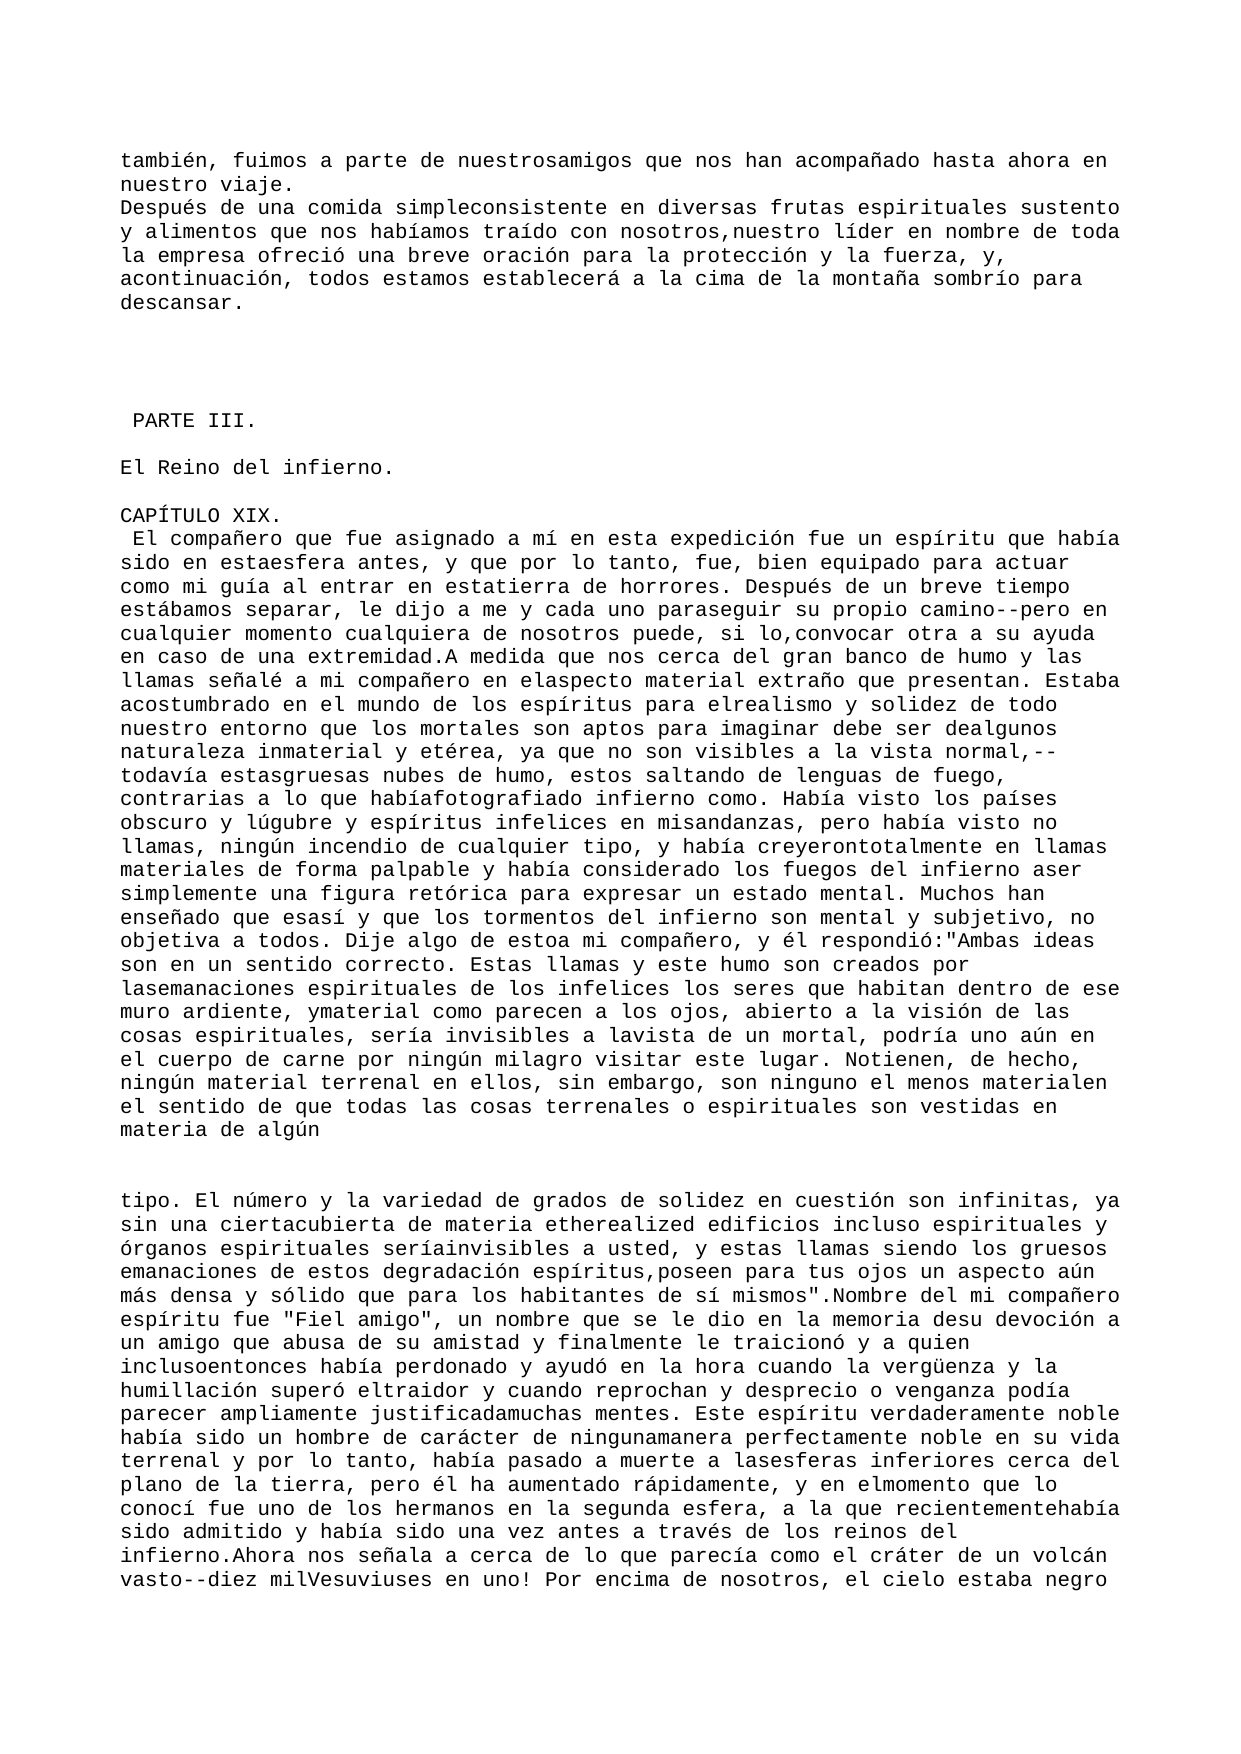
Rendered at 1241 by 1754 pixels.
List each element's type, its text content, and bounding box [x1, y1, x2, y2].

text PARTE III. [120, 410, 1120, 434]
text El compañero que fue asignado a mí en esta expedición fue un espíritu que había sido en estaesfera antes, y que por lo tanto, fue, bien equipado para actuar como mi guía al entrar en estatierra de horrores. Después de un breve tiempo estábamos separar, le dijo a me y cada uno paraseguir su propio camino--pero en cualquier momento cualquiera de nosotros puede, si lo,convocar otra a su ayuda en caso de una extremidad.A medida que nos cerca del gran banco de humo y las llamas señalé a mi compañero en elaspecto material extraño que presentan. Estaba acostumbrado en el mundo de los espíritus para elrealismo y solidez de todo nuestro entorno que los mortales son aptos para imaginar debe ser dealgunos naturaleza inmaterial y etérea, ya que no son visibles a la vista normal,--todavía estasgruesas nubes de humo, estos saltando de lenguas de fuego, contrarias a lo que habíafotografiado infierno como. Había visto los países obscuro y lúgubre y espíritus infelices en misandanzas, pero había visto no llamas, ningún incendio de cualquier tipo, y había creyerontotalmente en llamas materiales de forma palpable y había considerado los fuegos del infierno aser simplemente una figura retórica para expresar un estado mental. Muchos han enseñado que esasí y que los tormentos del infierno son mental y subjetivo, no objetiva a todos. Dije algo de estoa mi compañero, y él respondió:"Ambas ideas son en un sentido correcto. Estas llamas y este humo son creados por lasemanaciones espirituales de los infelices los seres que habitan dentro de ese muro ardiente, ymaterial como parecen a los ojos, abierto a la visión de las cosas espirituales, sería invisibles a lavista de un mortal, podría uno aún en el cuerpo de carne por ningún milagro visitar este lugar. Notienen, de hecho, ningún material terrenal en ellos, sin embargo, son ninguno el menos materialen el sentido de que todas las cosas terrenales o espirituales son vestidas en materia de algún [120, 528, 1120, 1143]
text también, fuimos a parte de nuestrosamigos que nos han acompañado hasta ahora en nuestro viaje. [120, 150, 1120, 197]
text tipo. El número y la variedad de grados de solidez en cuestión son infinitas, ya sin una ciertacubierta de materia etherealized edificios incluso espirituales y órganos espirituales seríainvisibles a usted, y estas llamas siendo los gruesos emanaciones de estos degradación espíritus,poseen para tus ojos un aspecto aún más densa y sólido que para los habitantes de sí mismos".Nombre del mi compañero espíritu fue "Fiel amigo", un nombre que se le dio en la memoria desu devoción a un amigo que abusa de su amistad y finalmente le traicionó y a quien inclusoentonces había perdonado y ayudó en la hora cuando la vergüenza y la humillación superó eltraidor y cuando reprochan y desprecio o venganza podía parecer ampliamente justificadamuchas mentes. Este espíritu verdaderamente noble había sido un hombre de carácter de ningunamanera perfectamente noble en su vida terrenal y por lo tanto, había pasado a muerte a lasesferas inferiores cerca del plano de la tierra, pero él ha aumentado rápidamente, y en elmomento que lo conocí fue uno de los hermanos en la segunda esfera, a la que recientementehabía sido admitido y había sido una vez antes a través de los reinos del infierno.Ahora nos señala a cerca de lo que parecía como el cráter de un volcán vasto--diez milVesuviuses en uno! Por encima de nosotros, el cielo estaba negro [120, 1190, 1120, 1592]
text Después de una comida simpleconsistente en diversas frutas espirituales sustento y alimentos que nos habíamos traído con nosotros,nuestro líder en nombre de toda la empresa ofreció una breve oración para la protección y la fuerza, y, acontinuación, todos estamos establecerá a la cima de la montaña sombrío para descansar. [120, 197, 1120, 316]
text CAPÍTULO XIX. [120, 505, 1120, 528]
text El Reino del infierno. [120, 457, 1120, 481]
